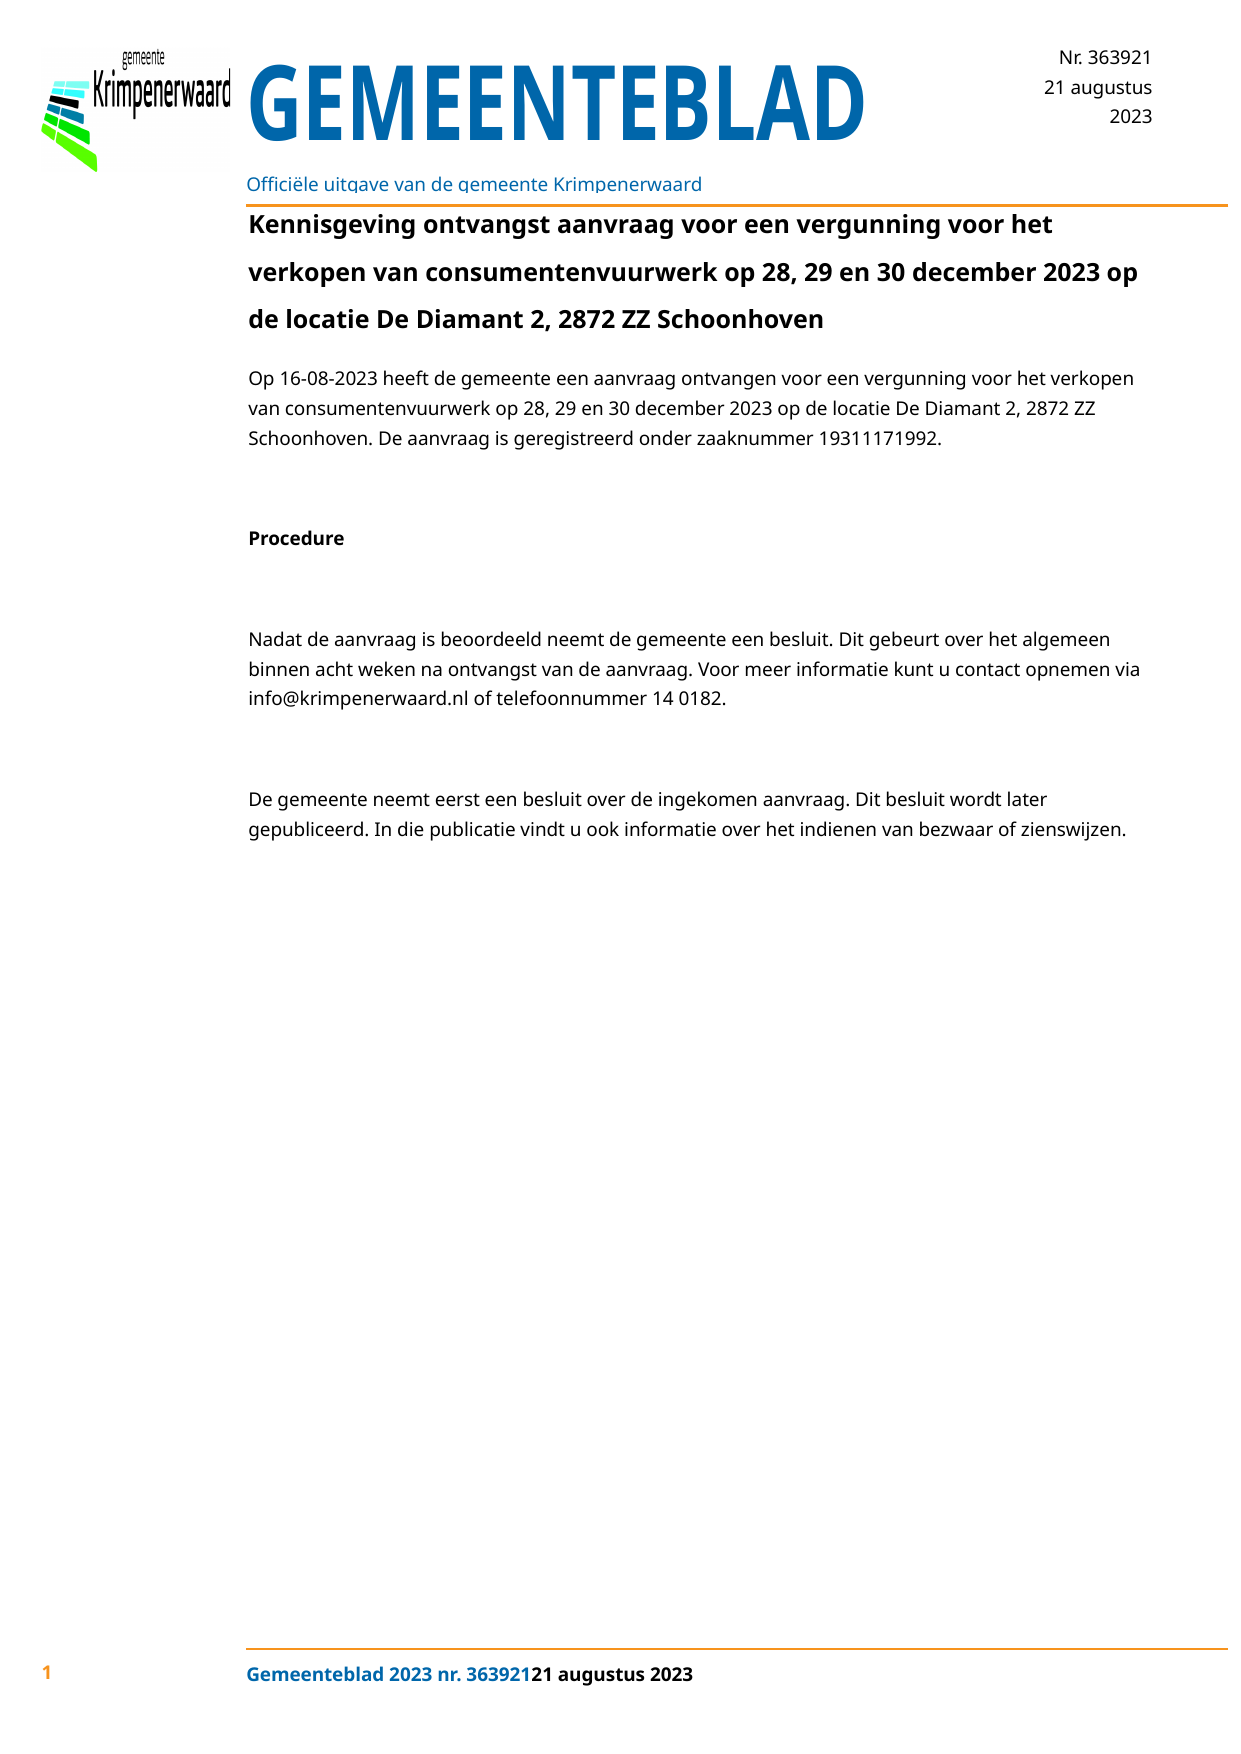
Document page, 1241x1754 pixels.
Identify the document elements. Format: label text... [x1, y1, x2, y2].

text Op 16-08-2023 heeft de gemeente een aanvraag ontvangen voor een vergunning voor het verkopen van consumentenvuurwerk op 28, 29 en 30 december 2023 op de locatie De Diamant 2, 2872 ZZ Schoonhoven. De aanvraag is geregistreerd onder zaaknummer 19311171992. [248, 366, 1152, 450]
text Procedure [248, 526, 1152, 551]
text De gemeente neemt eerst een besluit over de ingekomen aanvraag. Dit besluit wordt later gepubliceerd. In die publicatie vindt u ook informatie over het indienen van bezwaar of zienswijzen. [248, 786, 1152, 842]
text Nadat de aanvraag is beoordeeld neemt de gemeente een besluit. Dit gebeurt over het algemeen binnen acht weken na ontvangst van de aanvraag. Voor meer informatie kunt u contact opnemen via info@krimpenerwaard.nl of telefoonnummer 14 0182. [248, 626, 1152, 711]
text Kennisgeving ontvangst aanvraag voor een vergunning voor het verkopen van consumentenvuurwerk op 28, 29 en 30 december 2023 op de locatie De Diamant 2, 2872 ZZ Schoonhoven [248, 207, 1152, 336]
picture [41, 47, 231, 172]
